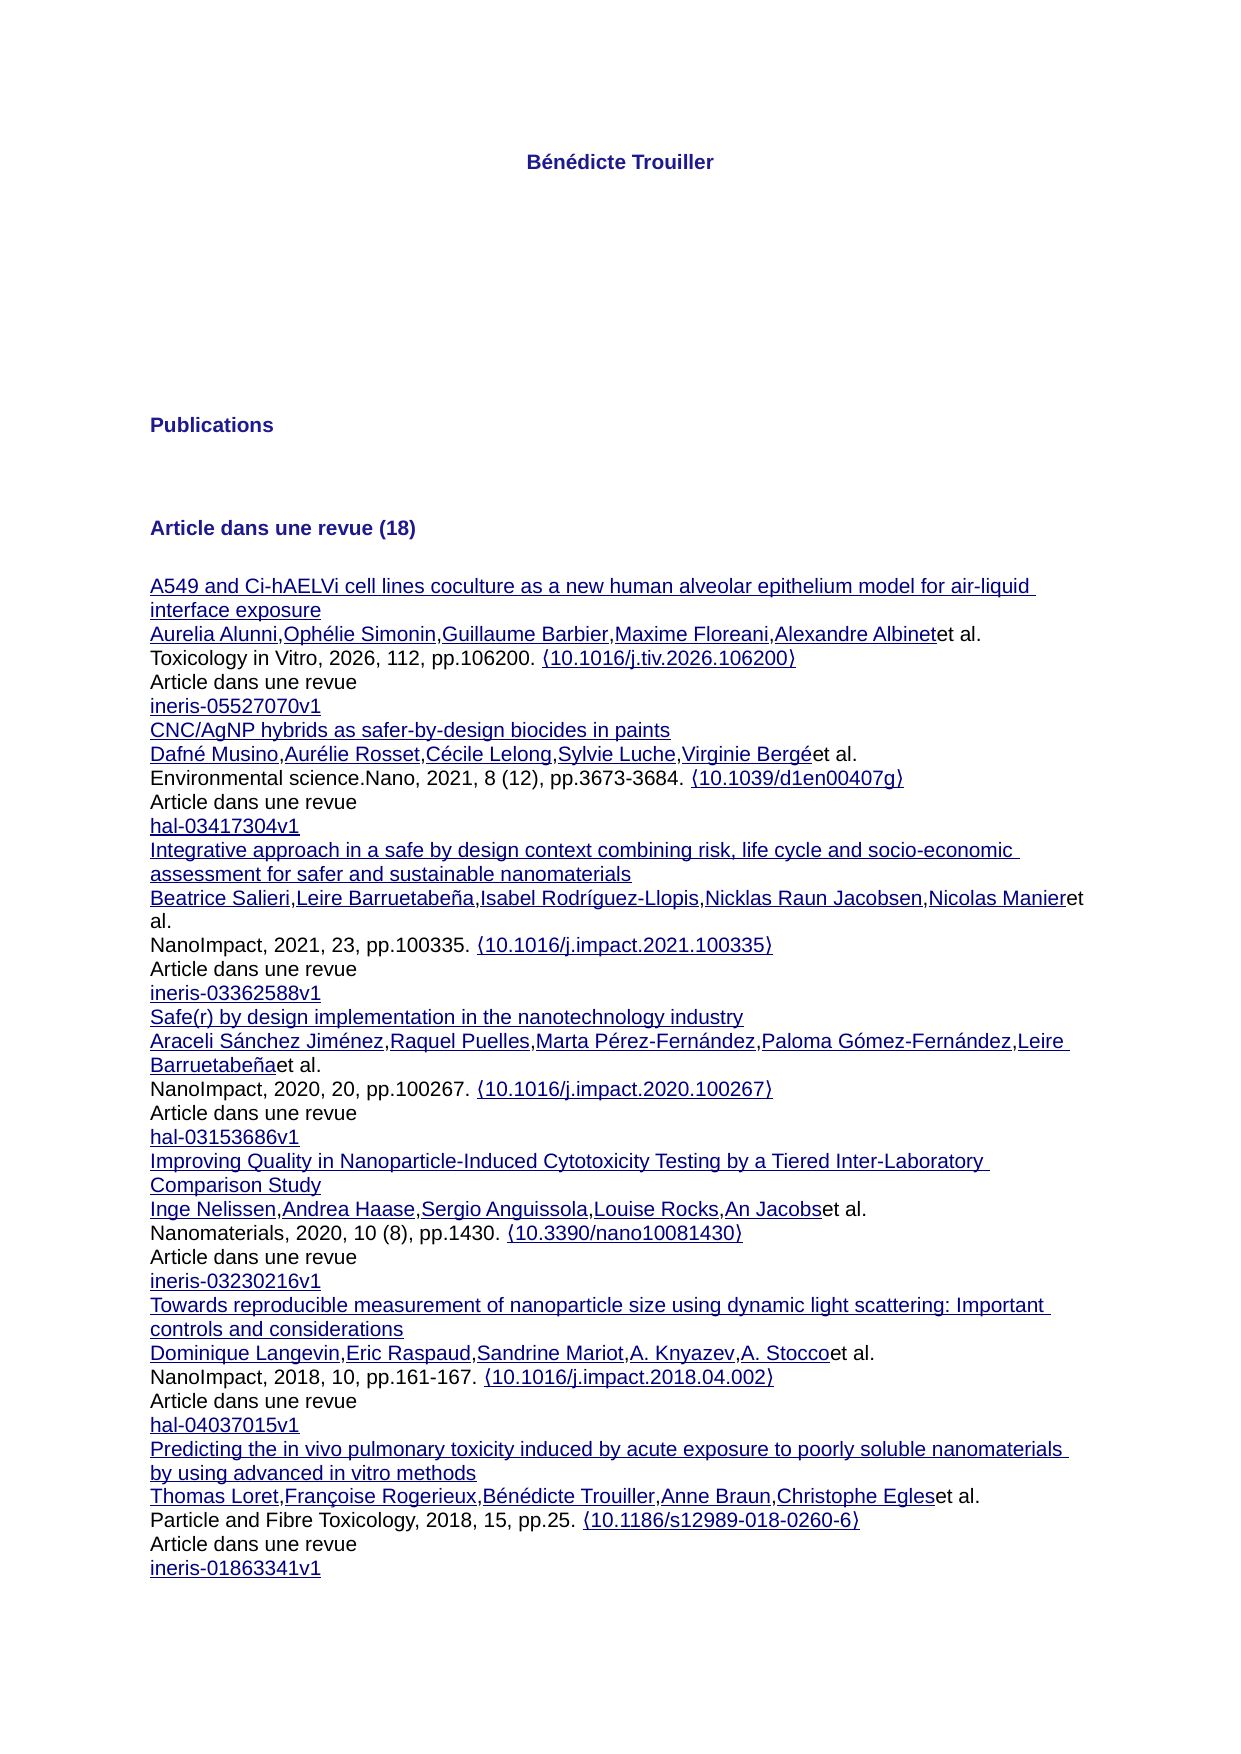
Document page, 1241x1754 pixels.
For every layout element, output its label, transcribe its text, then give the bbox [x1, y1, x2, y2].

subtitle Bénédicte Trouiller [150, 150, 1090, 174]
table_cell Integrative approach in a safe by design context combining risk, life cycle and socio-economic assessment for safer and sustainable nanomaterials Beatrice Salieri,Leire Barruetabeña,Isabel Rodríguez-Llopis,Nicklas Raun Jacobsen,Nicolas Manieret al. NanoImpact, 2021, 23, pp.100335. ⟨10.1016/j.impact.2021.100335⟩ Article dans une revue ineris-03362588v1 [150, 838, 1090, 1005]
table_header A549 and Ci-hAELVi cell lines coculture as a new human alveolar epithelium model for air-liquid interface exposure Aurelia Alunni,Ophélie Simonin,Guillaume Barbier,Maxime Floreani,Alexandre Albinetet al. Toxicology in Vitro, 2026, 112, pp.106200. ⟨10.1016/j.tiv.2026.106200⟩ Article dans une revue ineris-05527070v1 [150, 574, 1090, 718]
table_cell Safe(r) by design implementation in the nanotechnology industry Araceli Sánchez Jiménez,Raquel Puelles,Marta Pérez-Fernández,Paloma Gómez-Fernández,Leire Barruetabeñaet al. NanoImpact, 2020, 20, pp.100267. ⟨10.1016/j.impact.2020.100267⟩ Article dans une revue hal-03153686v1 [150, 1005, 1090, 1149]
subtitle Article dans une revue (18) [150, 516, 1090, 539]
table_cell Towards reproducible measurement of nanoparticle size using dynamic light scattering: Important controls and considerations Dominique Langevin,Eric Raspaud,Sandrine Mariot,A. Knyazev,A. Stoccoet al. NanoImpact, 2018, 10, pp.161-167. ⟨10.1016/j.impact.2018.04.002⟩ Article dans une revue hal-04037015v1 [150, 1293, 1090, 1436]
table_cell Predicting the in vivo pulmonary toxicity induced by acute exposure to poorly soluble nanomaterials by using advanced in vitro methods Thomas Loret,Françoise Rogerieux,Bénédicte Trouiller,Anne Braun,Christophe Egleset al. Particle and Fibre Toxicology, 2018, 15, pp.25. ⟨10.1186/s12989-018-0260-6⟩ Article dans une revue ineris-01863341v1 [150, 1436, 1090, 1580]
subtitle Publications [150, 412, 1090, 436]
table_cell Improving Quality in Nanoparticle-Induced Cytotoxicity Testing by a Tiered Inter-Laboratory Comparison Study Inge Nelissen,Andrea Haase,Sergio Anguissola,Louise Rocks,An Jacobset al. Nanomaterials, 2020, 10 (8), pp.1430. ⟨10.3390/nano10081430⟩ Article dans une revue ineris-03230216v1 [150, 1149, 1090, 1293]
table_cell CNC/AgNP hybrids as safer-by-design biocides in paints Dafné Musino,Aurélie Rosset,Cécile Lelong,Sylvie Luche,Virginie Bergéet al. Environmental science‎.Nano, 2021, 8 (12), pp.3673-3684. ⟨10.1039/d1en00407g⟩ Article dans une revue hal-03417304v1 [150, 718, 1090, 837]
